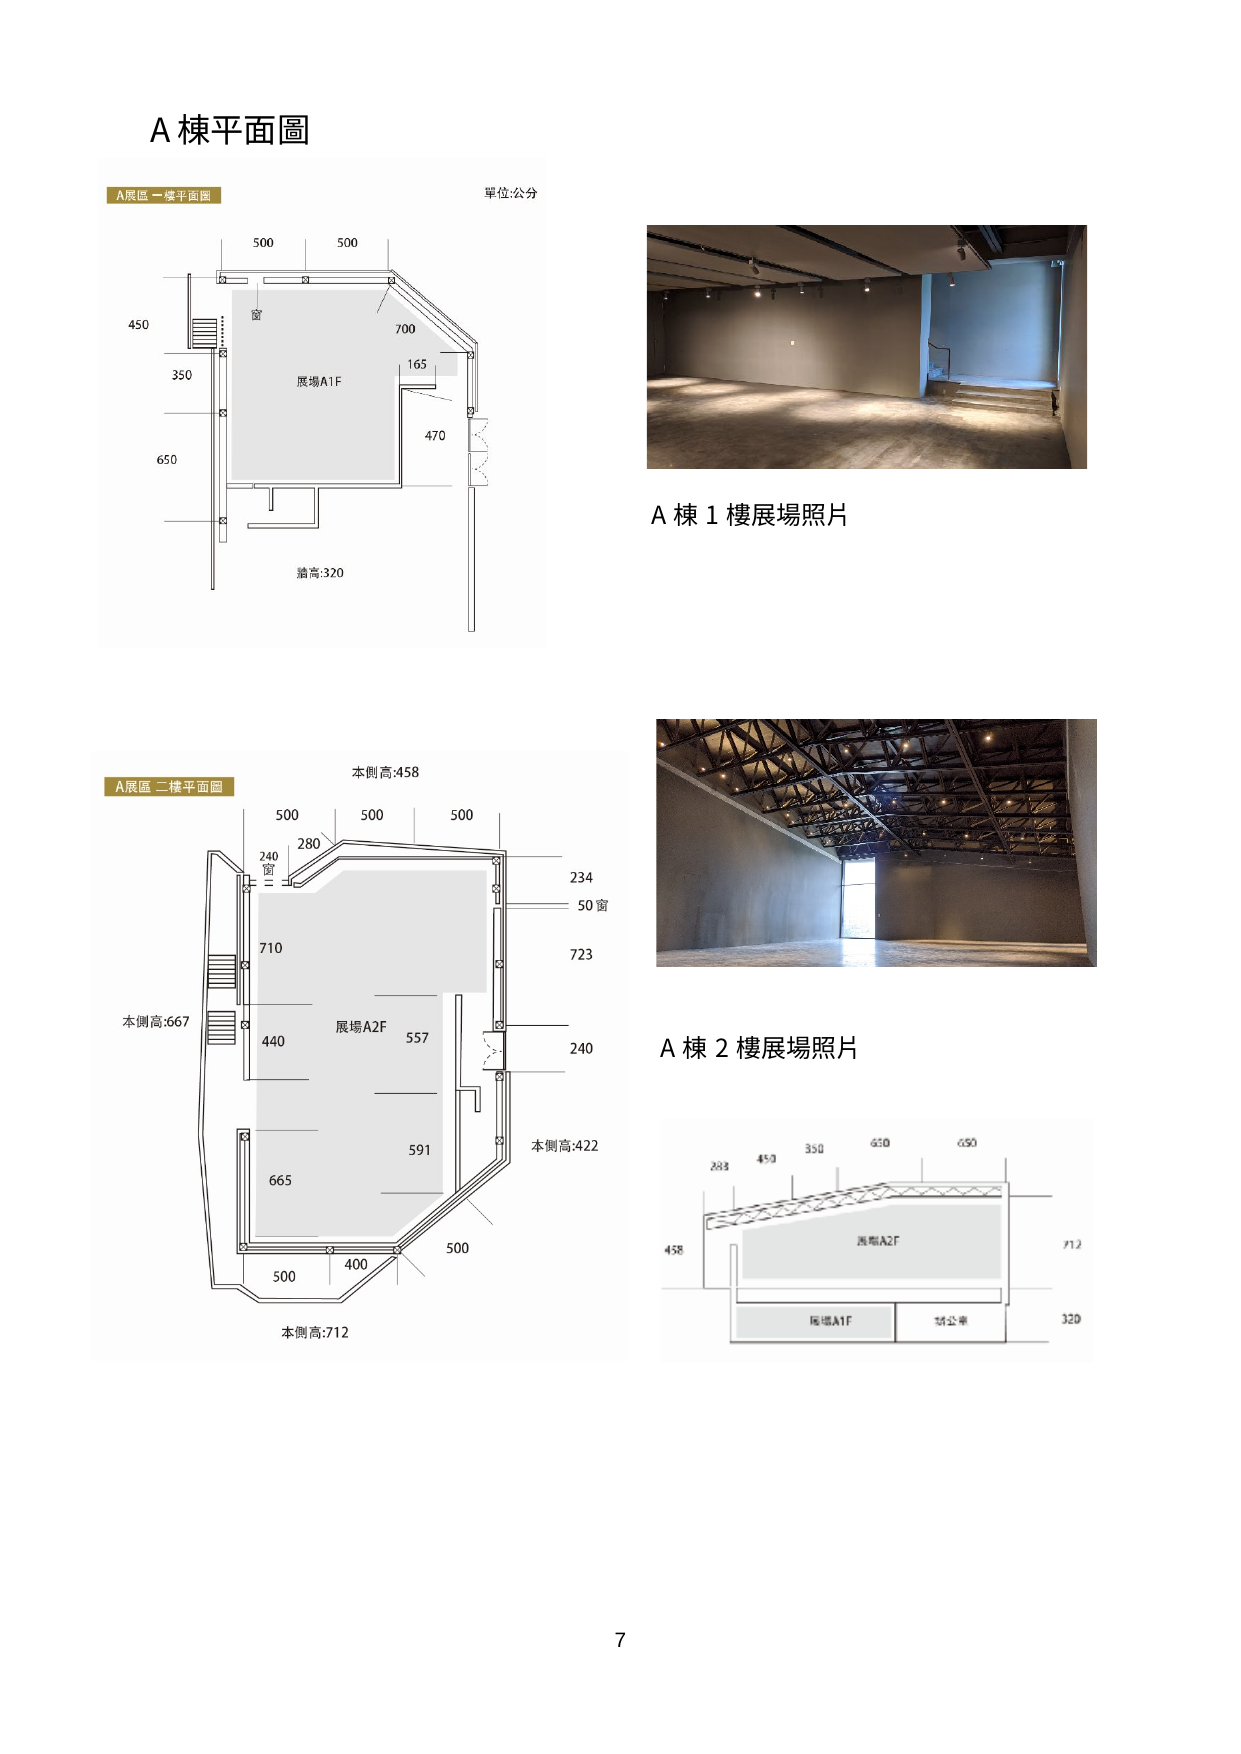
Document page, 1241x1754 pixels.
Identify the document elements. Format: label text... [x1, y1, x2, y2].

picture [91, 751, 629, 1365]
picture [97, 158, 547, 648]
text A棟平面圖 [150, 103, 1090, 152]
picture [656, 719, 1097, 967]
